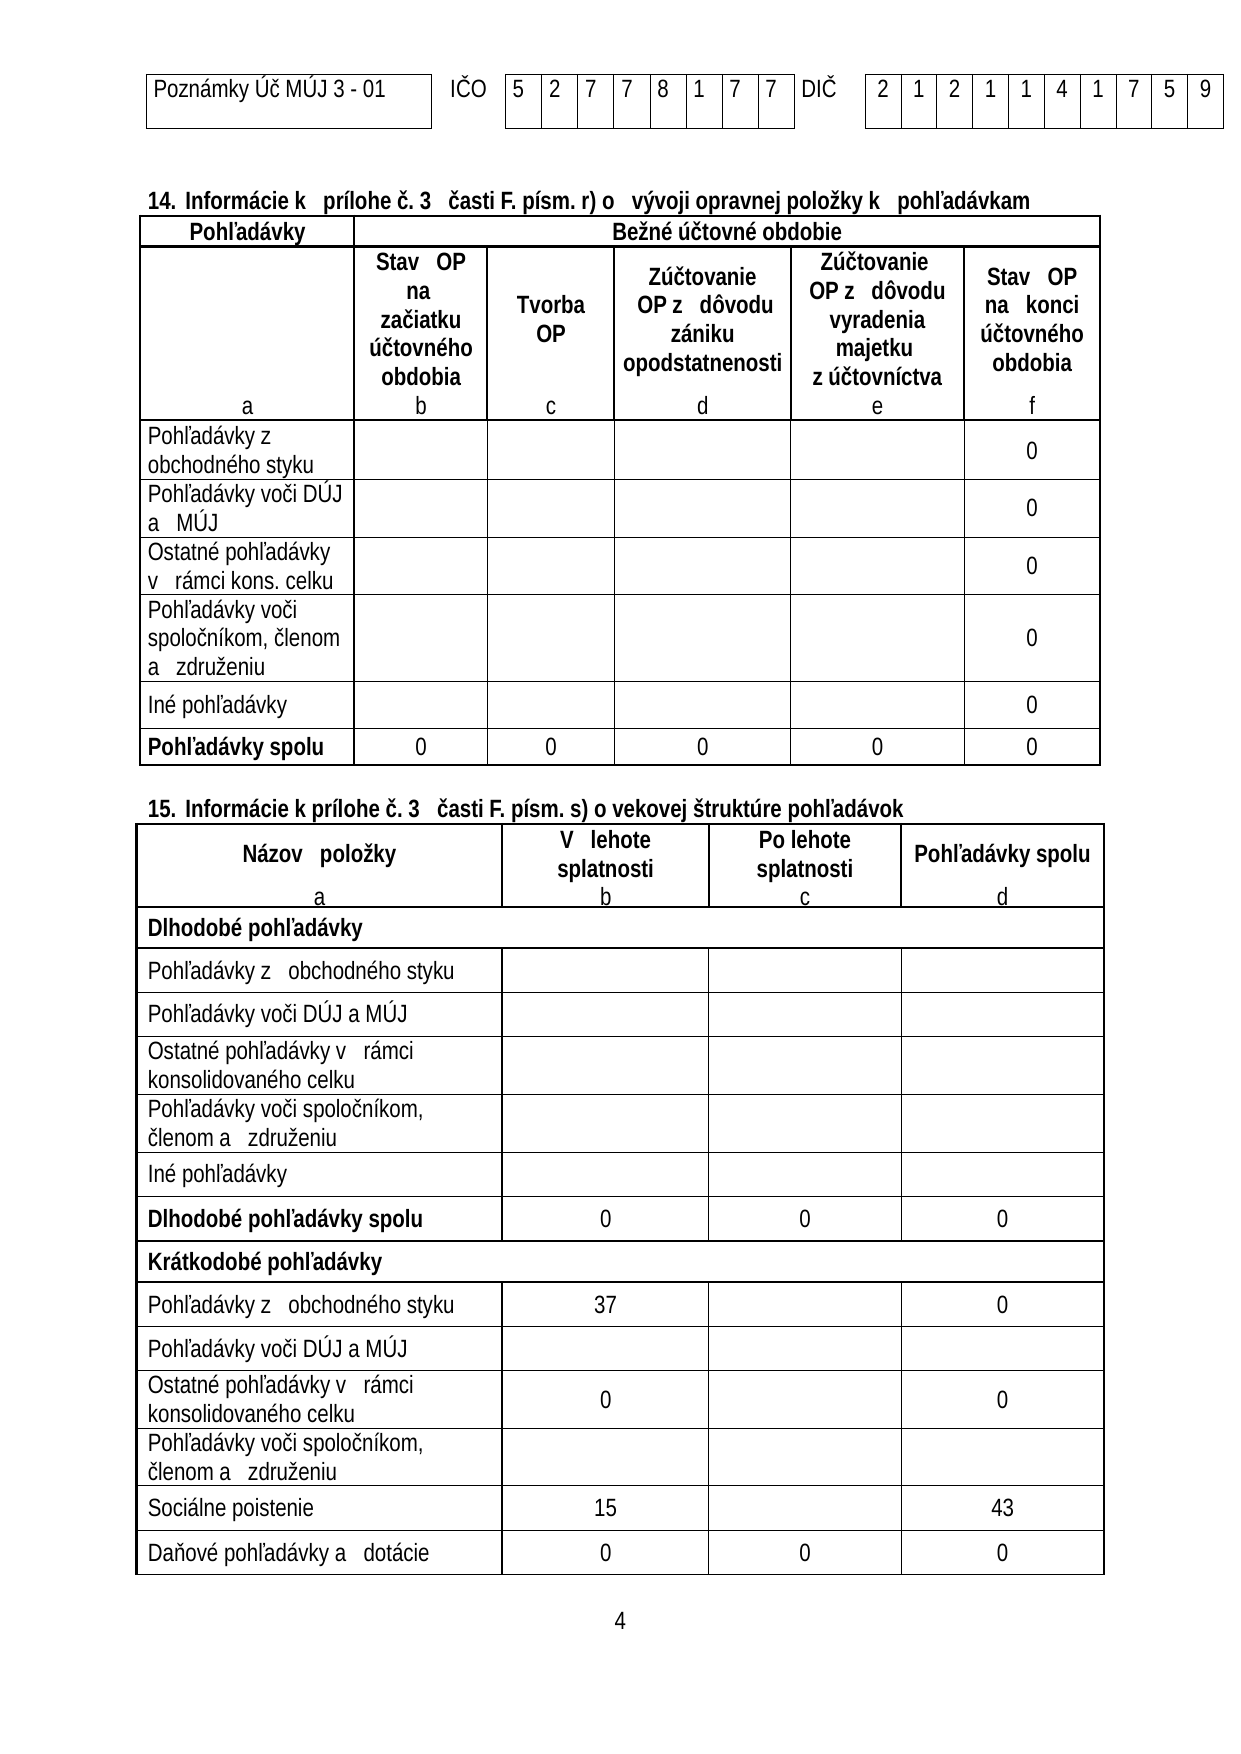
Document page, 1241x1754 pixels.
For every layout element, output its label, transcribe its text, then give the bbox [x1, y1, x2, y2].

table_cell c [710, 882, 900, 906]
table_cell [503, 1429, 708, 1485]
table_cell Pohľadávky voči spoločníkom, členom a združeniu [138, 1429, 501, 1485]
table_cell [355, 595, 487, 681]
table_cell Pohľadávky voči spoločníkom, členom a združeniu [138, 1095, 501, 1151]
table_cell Pohľadávky voči DÚJ a MÚJ [138, 993, 501, 1036]
table_cell [791, 480, 964, 536]
table_header Pohľadávky [141, 217, 353, 245]
table_cell 0 [902, 1197, 1103, 1240]
table_cell Pohľadávky spolu [141, 729, 353, 763]
table_cell 0 [503, 1371, 708, 1428]
table_cell [355, 538, 487, 594]
table_cell Ostatné pohľadávky v rámci konsolidovaného celku [138, 1371, 501, 1428]
table_cell 0 [615, 729, 790, 763]
table_cell 0 [791, 729, 964, 763]
table_cell [615, 682, 790, 728]
table_cell 37 [503, 1283, 708, 1326]
table_cell 0 [902, 1531, 1103, 1574]
table_cell Pohľadávky z obchodného styku [138, 1283, 501, 1326]
table_cell a [141, 391, 353, 419]
table_cell [902, 1095, 1103, 1151]
table_cell 0 [488, 729, 614, 763]
table_cell 0 [965, 421, 1099, 479]
table_cell [791, 421, 964, 479]
table_cell [488, 480, 614, 536]
table_cell [615, 595, 790, 681]
table_cell [791, 538, 964, 594]
table_cell a [138, 882, 501, 906]
table_header Po lehote splatnosti [710, 825, 900, 882]
table_cell [902, 1327, 1103, 1370]
table_cell Sociálne poistenie [138, 1486, 501, 1530]
table_cell [141, 248, 353, 391]
table_cell [488, 595, 614, 681]
table_cell 0 [709, 1197, 901, 1240]
table_cell [503, 949, 708, 991]
list Informácie k prílohe č. 3 časti F. písm. s) o vekovej štruktúre pohľadávok [148, 794, 1093, 823]
table_cell [791, 595, 964, 681]
table_cell [902, 1429, 1103, 1485]
table_cell Iné pohľadávky [141, 682, 353, 728]
table_cell [902, 949, 1103, 991]
table_cell Ostatné pohľadávky v rámci kons. celku [141, 538, 353, 594]
table_cell 0 [902, 1283, 1103, 1326]
table_cell 15 [503, 1486, 708, 1530]
table_cell [503, 1037, 708, 1093]
list Informácie k prílohe č. 3 časti F. písm. r) o vývoji opravnej položky k pohľadávkam [148, 186, 1093, 214]
table_cell 0 [965, 682, 1099, 728]
table_cell 0 [965, 595, 1099, 681]
table_cell [709, 1327, 901, 1370]
table_cell 0 [709, 1531, 901, 1574]
table_cell [709, 1371, 901, 1428]
table_cell 43 [902, 1486, 1103, 1530]
table_cell d [615, 391, 790, 419]
table_cell Dlhodobé pohľadávky spolu [138, 1197, 501, 1240]
table_cell [709, 1429, 901, 1485]
table_cell 0 [503, 1531, 708, 1574]
table_cell 0 [902, 1371, 1103, 1428]
table_cell b [503, 882, 708, 906]
table_header Bežné účtovné obdobie [355, 217, 1099, 245]
table_cell Iné pohľadávky [138, 1153, 501, 1196]
table_cell [902, 1153, 1103, 1196]
table_cell [709, 1486, 901, 1530]
table_cell [709, 1283, 901, 1326]
table_cell [615, 421, 790, 479]
table_cell Pohľadávky voči spoločníkom, členom a združeniu [141, 595, 353, 681]
table_cell [503, 1153, 708, 1196]
table_cell Ostatné pohľadávky v rámci konsolidovaného celku [138, 1037, 501, 1093]
table_cell 0 [965, 538, 1099, 594]
table_cell Zúčtovanie OP z dôvodu zániku opodstatnenosti [615, 248, 790, 391]
table_cell [355, 682, 487, 728]
table_cell Krátkodobé pohľadávky [138, 1242, 1103, 1281]
table_cell [709, 993, 901, 1036]
table_cell [709, 949, 901, 991]
table_cell Daňové pohľadávky a dotácie [138, 1531, 501, 1574]
table_cell [488, 682, 614, 728]
table_cell c [488, 391, 613, 419]
table_cell [488, 538, 614, 594]
table_cell 0 [503, 1197, 708, 1240]
table_cell [615, 480, 790, 536]
table_cell [503, 1327, 708, 1370]
table_cell Zúčtovanie OP z dôvodu vyradenia majetku z účtovníctva [792, 248, 963, 391]
table_cell d [902, 882, 1103, 906]
table_cell 0 [965, 729, 1099, 763]
table_cell Dlhodobé pohľadávky [138, 908, 1103, 947]
table_cell [709, 1037, 901, 1093]
table_header Názov položky [138, 825, 501, 882]
table_cell [791, 682, 964, 728]
table_cell e [792, 391, 963, 419]
table_cell Pohľadávky z obchodného styku [138, 949, 501, 991]
table_cell [615, 538, 790, 594]
table_cell Pohľadávky voči DÚJ a MÚJ [141, 480, 353, 536]
table_cell [709, 1095, 901, 1151]
table_header Pohľadávky spolu [902, 825, 1103, 882]
table_cell Tvorba OP [488, 248, 613, 391]
table_cell Pohľadávky voči DÚJ a MÚJ [138, 1327, 501, 1370]
table_cell f [965, 391, 1099, 419]
table_cell [902, 1037, 1103, 1093]
table_cell [503, 993, 708, 1036]
table_cell b [355, 391, 486, 419]
table_cell 0 [355, 729, 487, 763]
table_cell [355, 480, 487, 536]
table_cell [355, 421, 487, 479]
table_header V lehote splatnosti [503, 825, 708, 882]
table_cell [902, 993, 1103, 1036]
table_cell [503, 1095, 708, 1151]
table_cell [488, 421, 614, 479]
table_cell Stav OP na konci účtovného obdobia [965, 248, 1099, 391]
table_cell [709, 1153, 901, 1196]
table_cell Pohľadávky z obchodného styku [141, 421, 353, 479]
table_cell Stav OP na začiatku účtovného obdobia [355, 248, 486, 391]
table_cell 0 [965, 480, 1099, 536]
